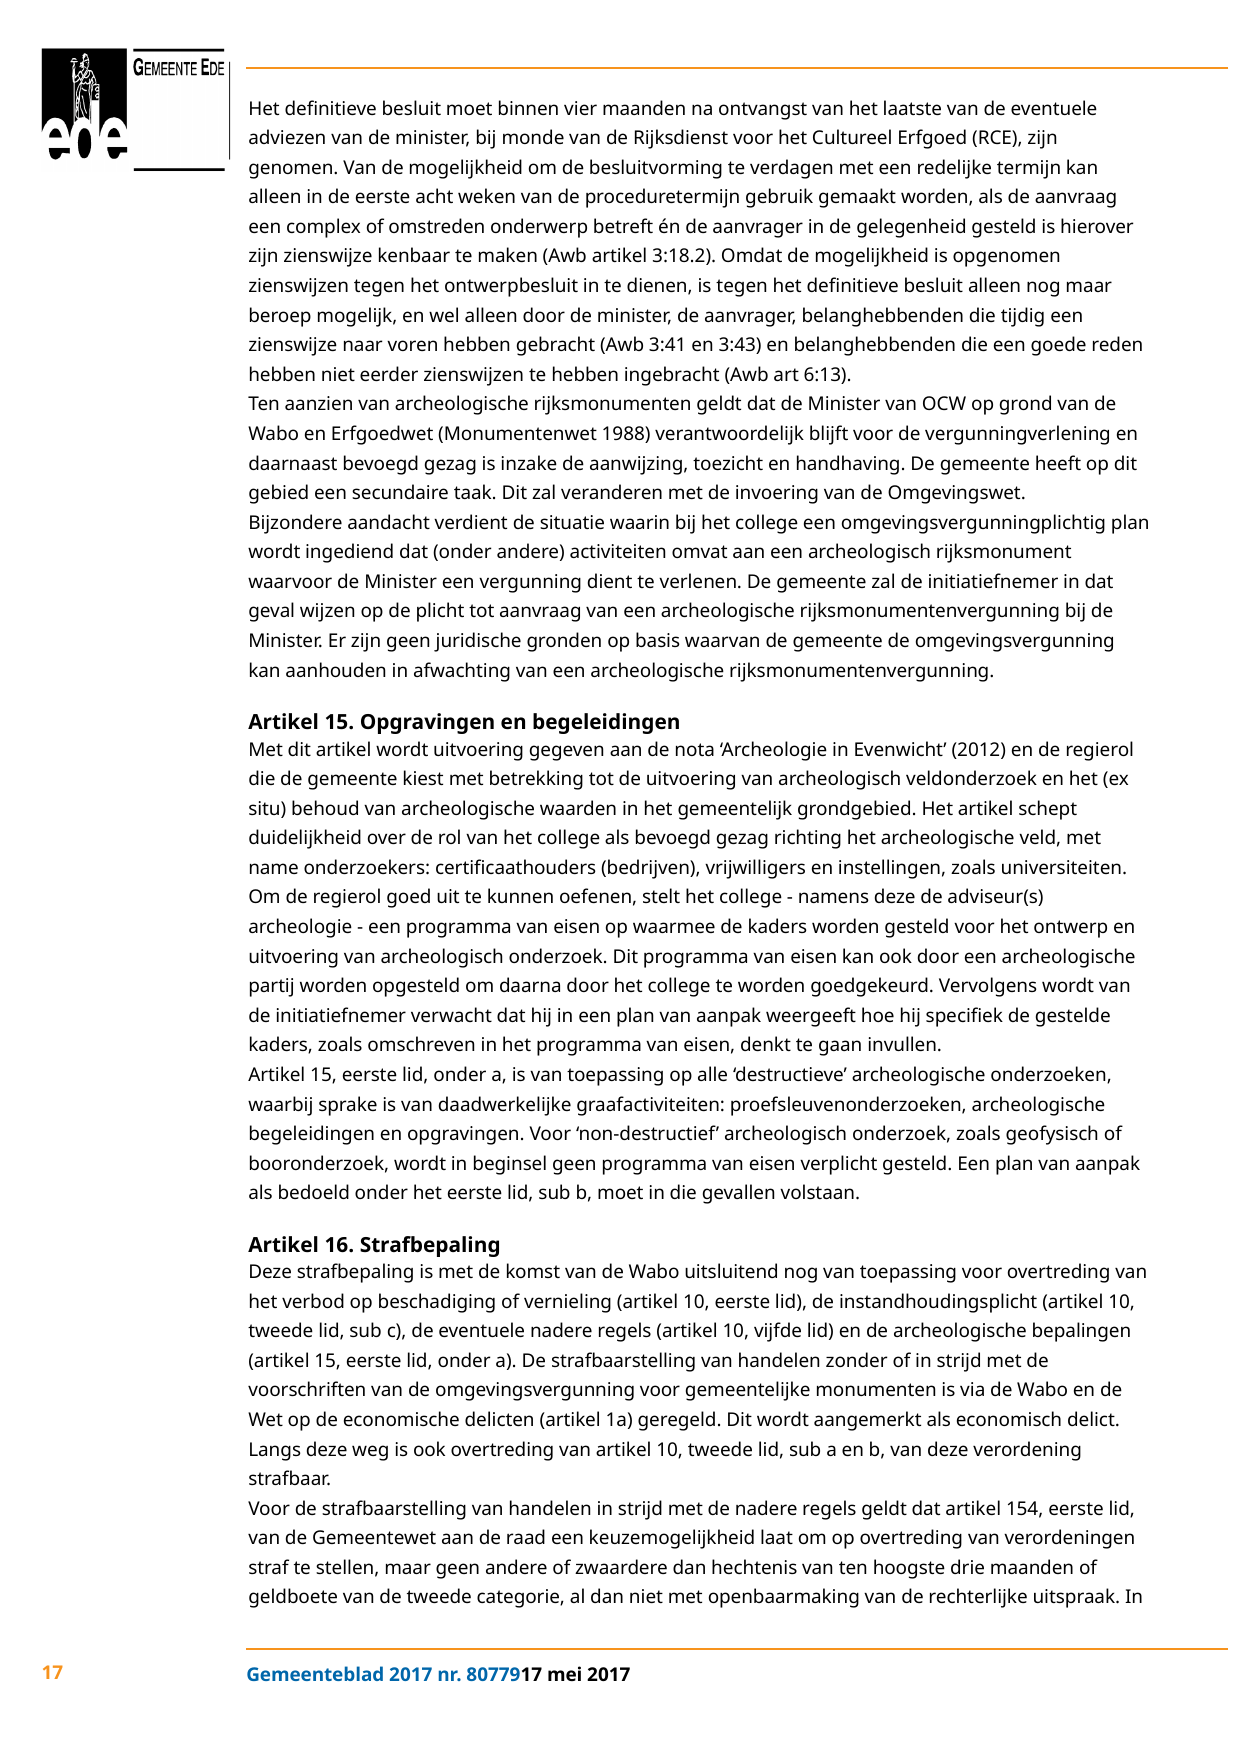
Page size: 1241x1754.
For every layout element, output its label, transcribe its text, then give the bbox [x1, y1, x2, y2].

text Voor de strafbaarstelling van handelen in strijd met de nadere regels geldt dat artikel 154, eerste lid, van de Gemeentewet aan de raad een keuzemogelijkheid laat om op overtreding van verordeningen straf te stellen, maar geen andere of zwaardere dan hechtenis van ten hoogste drie maanden of geldboete van de tweede categorie, al dan niet met openbaarmaking van de rechterlijke uitspraak. In [248, 1495, 1152, 1609]
text Deze strafbepaling is met de komst van de Wabo uitsluitend nog van toepassing voor overtreding van het verbod op beschadiging of vernieling (artikel 10, eerste lid), de instandhoudingsplicht (artikel 10, tweede lid, sub c), de eventuele nadere regels (artikel 10, vijfde lid) en de archeologische bepalingen (artikel 15, eerste lid, onder a). De strafbaarstelling van handelen zonder of in strijd met de voorschriften van de omgevingsvergunning voor gemeentelijke monumenten is via de Wabo en de Wet op de economische delicten (artikel 1a) geregeld. Dit wordt aangemerkt als economisch delict. Langs deze weg is ook overtreding van artikel 10, tweede lid, sub a en b, van deze verordening strafbaar. [248, 1258, 1152, 1491]
text Het definitieve besluit moet binnen vier maanden na ontvangst van het laatste van de eventuele adviezen van de minister, bij monde van de Rijksdienst voor het Cultureel Erfgoed (RCE), zijn genomen. Van de mogelijkheid om de besluitvorming te verdagen met een redelijke termijn kan alleen in de eerste acht weken van de proceduretermijn gebruik gemaakt worden, als de aanvraag een complex of omstreden onderwerp betreft én de aanvrager in de gelegenheid gesteld is hierover zijn zienswijze kenbaar te maken (Awb artikel 3:18.2). Omdat de mogelijkheid is opgenomen zienswijzen tegen het ontwerpbesluit in te dienen, is tegen het definitieve besluit alleen nog maar beroep mogelijk, en wel alleen door de minister, de aanvrager, belanghebbenden die tijdig een zienswijze naar voren hebben gebracht (Awb 3:41 en 3:43) en belanghebbenden die een goede reden hebben niet eerder zienswijzen te hebben ingebracht (Awb art 6:13). [248, 95, 1152, 387]
text Artikel 16. Strafbepaling [248, 1230, 1152, 1258]
text Om de regierol goed uit te kunnen oefenen, stelt het college - namens deze de adviseur(s) archeologie - een programma van eisen op waarmee de kaders worden gesteld voor het ontwerp en uitvoering van archeologisch onderzoek. Dit programma van eisen kan ook door een archeologische partij worden opgesteld om daarna door het college te worden goedgekeurd. Vervolgens wordt van de initiatiefnemer verwacht dat hij in een plan van aanpak weergeeft hoe hij specifiek de gestelde kaders, zoals omschreven in het programma van eisen, denkt te gaan invullen. [248, 884, 1152, 1057]
text Artikel 15, eerste lid, onder a, is van toepassing op alle ‘destructieve’ archeologische onderzoeken, waarbij sprake is van daadwerkelijke graafactiviteiten: proefsleuvenonderzoeken, archeologische begeleidingen en opgravingen. Voor ‘non-destructief’ archeologisch onderzoek, zoals geofysisch of booronderzoek, wordt in beginsel geen programma van eisen verplicht gesteld. Een plan van aanpak als bedoeld onder het eerste lid, sub b, moet in die gevallen volstaan. [248, 1061, 1152, 1205]
picture [41, 47, 231, 172]
text Met dit artikel wordt uitvoering gegeven aan de nota ‘Archeologie in Evenwicht’ (2012) en de regierol die de gemeente kiest met betrekking tot de uitvoering van archeologisch veldonderzoek en het (ex situ) behoud van archeologische waarden in het gemeentelijk grondgebied. Het artikel schept duidelijkheid over de rol van het college als bevoegd gezag richting het archeologische veld, met name onderzoekers: certificaathouders (bedrijven), vrijwilligers en instellingen, zoals universiteiten. [248, 736, 1152, 880]
text Artikel 15. Opgravingen en begeleidingen [248, 707, 1152, 736]
text Ten aanzien van archeologische rijksmonumenten geldt dat de Minister van OCW op grond van de Wabo en Erfgoedwet (Monumentenwet 1988) verantwoordelijk blijft voor de vergunningverlening en daarnaast bevoegd gezag is inzake de aanwijzing, toezicht en handhaving. De gemeente heeft op dit gebied een secundaire taak. Dit zal veranderen met de invoering van de Omgevingswet. [248, 391, 1152, 505]
text Bijzondere aandacht verdient de situatie waarin bij het college een omgevingsvergunningplichtig plan wordt ingediend dat (onder andere) activiteiten omvat aan een archeologisch rijksmonument waarvoor de Minister een vergunning dient te verlenen. De gemeente zal de initiatiefnemer in dat geval wijzen op de plicht tot aanvraag van een archeologische rijksmonumentenvergunning bij de Minister. Er zijn geen juridische gronden op basis waarvan de gemeente de omgevingsvergunning kan aanhouden in afwachting van een archeologische rijksmonumentenvergunning. [248, 509, 1152, 683]
